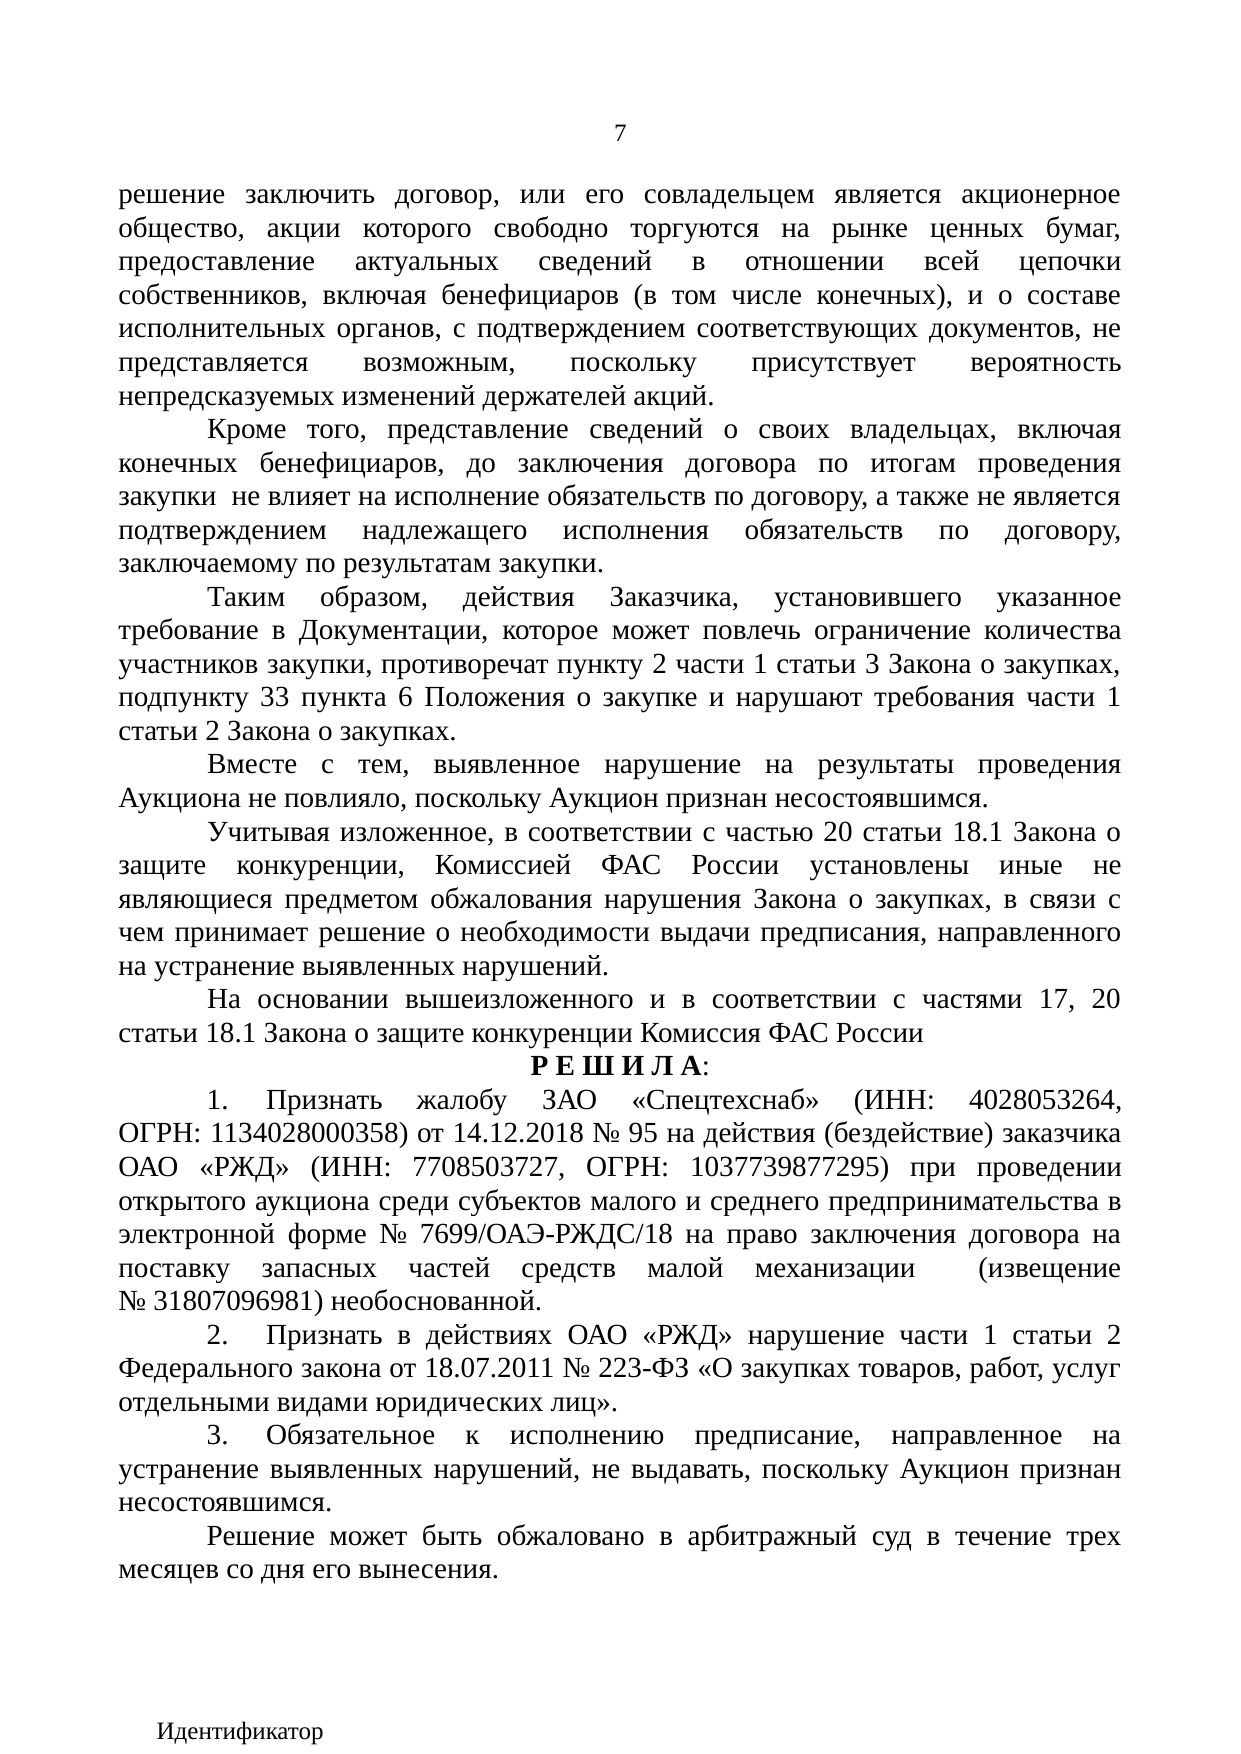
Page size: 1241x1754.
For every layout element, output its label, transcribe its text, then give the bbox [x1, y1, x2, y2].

list Признать в действиях ОАО «РЖД» нарушение части 1 статьи 2 Федерального закона от 18.07.2011 № 223-ФЗ «О закупках товаров, работ, услуг отдельными видами юридических лиц». [118, 1317, 1122, 1417]
text Р Е Ш И Л А: [118, 1048, 1122, 1082]
list Признать жалобу ЗАО «Спецтехснаб» (ИНН: 4028053264, ОГРН: 1134028000358) от 14.12.2018 № 95 на действия (бездействие) заказчика ОАО «РЖД» (ИНН: 7708503727, ОГРН: 1037739877295) при проведении открытого аукциона среди субъектов малого и среднего предпринимательства в электронной форме № 7699/ОАЭ-РЖДС/18 на право заключения договора на поставку запасных частей средств малой механизации (извещение № 31807096981) необоснованной. [118, 1082, 1122, 1317]
text Решение может быть обжаловано в арбитражный суд в течение трех месяцев со дня его вынесения. [118, 1518, 1122, 1585]
text решение заключить договор, или его совладельцем является акционерное общество, акции которого свободно торгуются на рынке ценных бумаг, предоставление актуальных сведений в отношении всей цепочки собственников, включая бенефициаров (в том числе конечных), и о составе исполнительных органов, с подтверждением соответствующих документов, не представляется возможным, поскольку присутствует вероятность непредсказуемых изменений держателей акций. [118, 176, 1122, 411]
text На основании вышеизложенного и в соответствии с частями 17, 20 статьи 18.1 Закона о защите конкуренции Комиссия ФАС России [118, 981, 1122, 1048]
text Учитывая изложенное, в соответствии с частью 20 статьи 18.1 Закона о защите конкуренции, Комиссией ФАС России установлены иные не являющиеся предметом обжалования нарушения Закона о закупках, в связи с чем принимает решение о необходимости выдачи предписания, направленного на устранение выявленных нарушений. [118, 814, 1122, 981]
text Вместе с тем, выявленное нарушение на результаты проведения Аукциона не повлияло, поскольку Аукцион признан несостоявшимся. [118, 747, 1122, 814]
text Таким образом, действия Заказчика, установившего указанное требование в Документации, которое может повлечь ограничение количества участников закупки, противоречат пункту 2 части 1 статьи 3 Закона о закупках, подпункту 33 пункта 6 Положения о закупке и нарушают требования части 1 статьи 2 Закона о закупках. [118, 579, 1122, 747]
list Обязательное к исполнению предписание, направленное на устранение выявленных нарушений, не выдавать, поскольку Аукцион признан несостоявшимся. [118, 1417, 1122, 1518]
text Кроме того, представление сведений о своих владельцах, включая конечных бенефициаров, до заключения договора по итогам проведения закупки не влияет на исполнение обязательств по договору, а также не является подтверждением надлежащего исполнения обязательств по договору, заключаемому по результатам закупки. [118, 411, 1122, 579]
